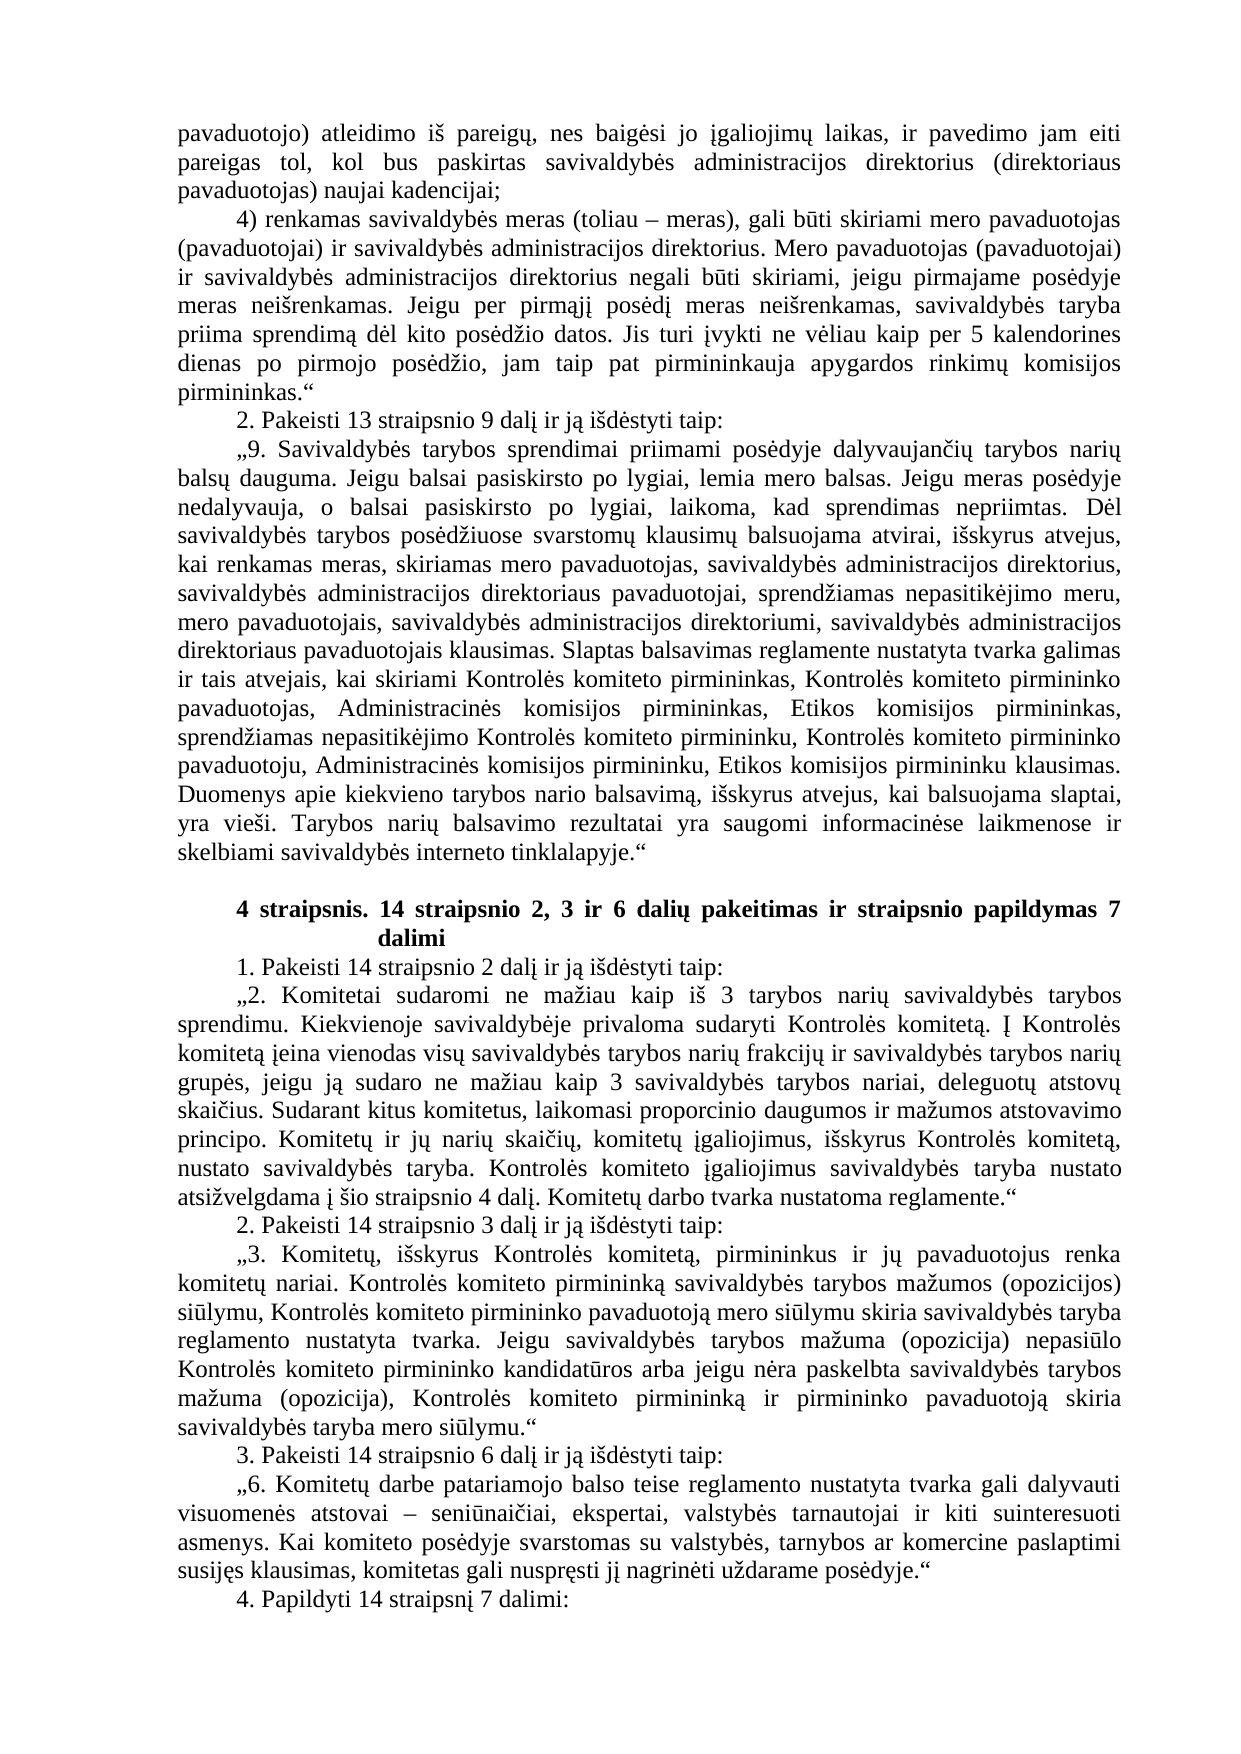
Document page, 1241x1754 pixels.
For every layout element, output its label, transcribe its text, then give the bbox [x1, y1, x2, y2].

text 4 straipsnis. 14 straipsnio 2, 3 ir 6 dalių pakeitimas ir straipsnio papildymas 7 dalimi [236, 894, 1122, 952]
text „9. Savivaldybės tarybos sprendimai priimami posėdyje dalyvaujančių tarybos narių balsų dauguma. Jeigu balsai pasiskirsto po lygiai, lemia mero balsas. Jeigu meras posėdyje nedalyvauja, o balsai pasiskirsto po lygiai, laikoma, kad sprendimas nepriimtas. Dėl savivaldybės tarybos posėdžiuose svarstomų klausimų balsuojama atvirai, išskyrus atvejus, kai renkamas meras, skiriamas mero pavaduotojas, savivaldybės administracijos direktorius, savivaldybės administracijos direktoriaus pavaduotojai, sprendžiamas nepasitikėjimo meru, mero pavaduotojais, savivaldybės administracijos direktoriumi, savivaldybės administracijos direktoriaus pavaduotojais klausimas. Slaptas balsavimas reglamente nustatyta tvarka galimas ir tais atvejais, kai skiriami Kontrolės komiteto pirmininkas, Kontrolės komiteto pirmininko pavaduotojas, Administracinės komisijos pirmininkas, Etikos komisijos pirmininkas, sprendžiamas nepasitikėjimo Kontrolės komiteto pirmininku, Kontrolės komiteto pirmininko pavaduotoju, Administracinės komisijos pirmininku, Etikos komisijos pirmininku klausimas. Duomenys apie kiekvieno tarybos nario balsavimą, išskyrus atvejus, kai balsuojama slaptai, yra vieši. Tarybos narių balsavimo rezultatai yra saugomi informacinėse laikmenose ir skelbiami savivaldybės interneto tinklalapyje.“ [177, 434, 1122, 866]
text 4) renkamas savivaldybės meras (toliau – meras), gali būti skiriami mero pavaduotojas (pavaduotojai) ir savivaldybės administracijos direktorius. Mero pavaduotojas (pavaduotojai) ir savivaldybės administracijos direktorius negali būti skiriami, jeigu pirmajame posėdyje meras neišrenkamas. Jeigu per pirmąjį posėdį meras neišrenkamas, savivaldybės taryba priima sprendimą dėl kito posėdžio datos. Jis turi įvykti ne vėliau kaip per 5 kalendorines dienas po pirmojo posėdžio, jam taip pat pirmininkauja apygardos rinkimų komisijos pirmininkas.“ [177, 204, 1122, 406]
text 3. Pakeisti 14 straipsnio 6 dalį ir ją išdėstyti taip: [177, 1441, 1122, 1469]
text „3. Komitetų, išskyrus Kontrolės komitetą, pirmininkus ir jų pavaduotojus renka komitetų nariai. Kontrolės komiteto pirmininką savivaldybės tarybos mažumos (opozicijos) siūlymu, Kontrolės komiteto pirmininko pavaduotoją mero siūlymu skiria savivaldybės taryba reglamento nustatyta tvarka. Jeigu savivaldybės tarybos mažuma (opozicija) nepasiūlo Kontrolės komiteto pirmininko kandidatūros arba jeigu nėra paskelbta savivaldybės tarybos mažuma (opozicija), Kontrolės komiteto pirmininką ir pirmininko pavaduotoją skiria savivaldybės taryba mero siūlymu.“ [177, 1239, 1122, 1441]
text 1. Pakeisti 14 straipsnio 2 dalį ir ją išdėstyti taip: [177, 952, 1122, 981]
text „2. Komitetai sudaromi ne mažiau kaip iš 3 tarybos narių savivaldybės tarybos sprendimu. Kiekvienoje savivaldybėje privaloma sudaryti Kontrolės komitetą. Į Kontrolės komitetą įeina vienodas visų savivaldybės tarybos narių frakcijų ir savivaldybės tarybos narių grupės, jeigu ją sudaro ne mažiau kaip 3 savivaldybės tarybos nariai, deleguotų atstovų skaičius. Sudarant kitus komitetus, laikomasi proporcinio daugumos ir mažumos atstovavimo principo. Komitetų ir jų narių skaičių, komitetų įgaliojimus, išskyrus Kontrolės komitetą, nustato savivaldybės taryba. Kontrolės komiteto įgaliojimus savivaldybės taryba nustato atsižvelgdama į šio straipsnio 4 dalį. Komitetų darbo tvarka nustatoma reglamente.“ [177, 981, 1122, 1211]
text „6. Komitetų darbe patariamojo balso teise reglamento nustatyta tvarka gali dalyvauti visuomenės atstovai – seniūnaičiai, ekspertai, valstybės tarnautojai ir kiti suinteresuoti asmenys. Kai komiteto posėdyje svarstomas su valstybės, tarnybos ar komercine paslaptimi susijęs klausimas, komitetas gali nuspręsti jį nagrinėti uždarame posėdyje.“ [177, 1469, 1122, 1584]
text 2. Pakeisti 14 straipsnio 3 dalį ir ją išdėstyti taip: [177, 1211, 1122, 1239]
text 2. Pakeisti 13 straipsnio 9 dalį ir ją išdėstyti taip: [177, 406, 1122, 434]
text pavaduotojo) atleidimo iš pareigų, nes baigėsi jo įgaliojimų laikas, ir pavedimo jam eiti pareigas tol, kol bus paskirtas savivaldybės administracijos direktorius (direktoriaus pavaduotojas) naujai kadencijai; [177, 118, 1122, 204]
text 4. Papildyti 14 straipsnį 7 dalimi: [177, 1584, 1122, 1613]
